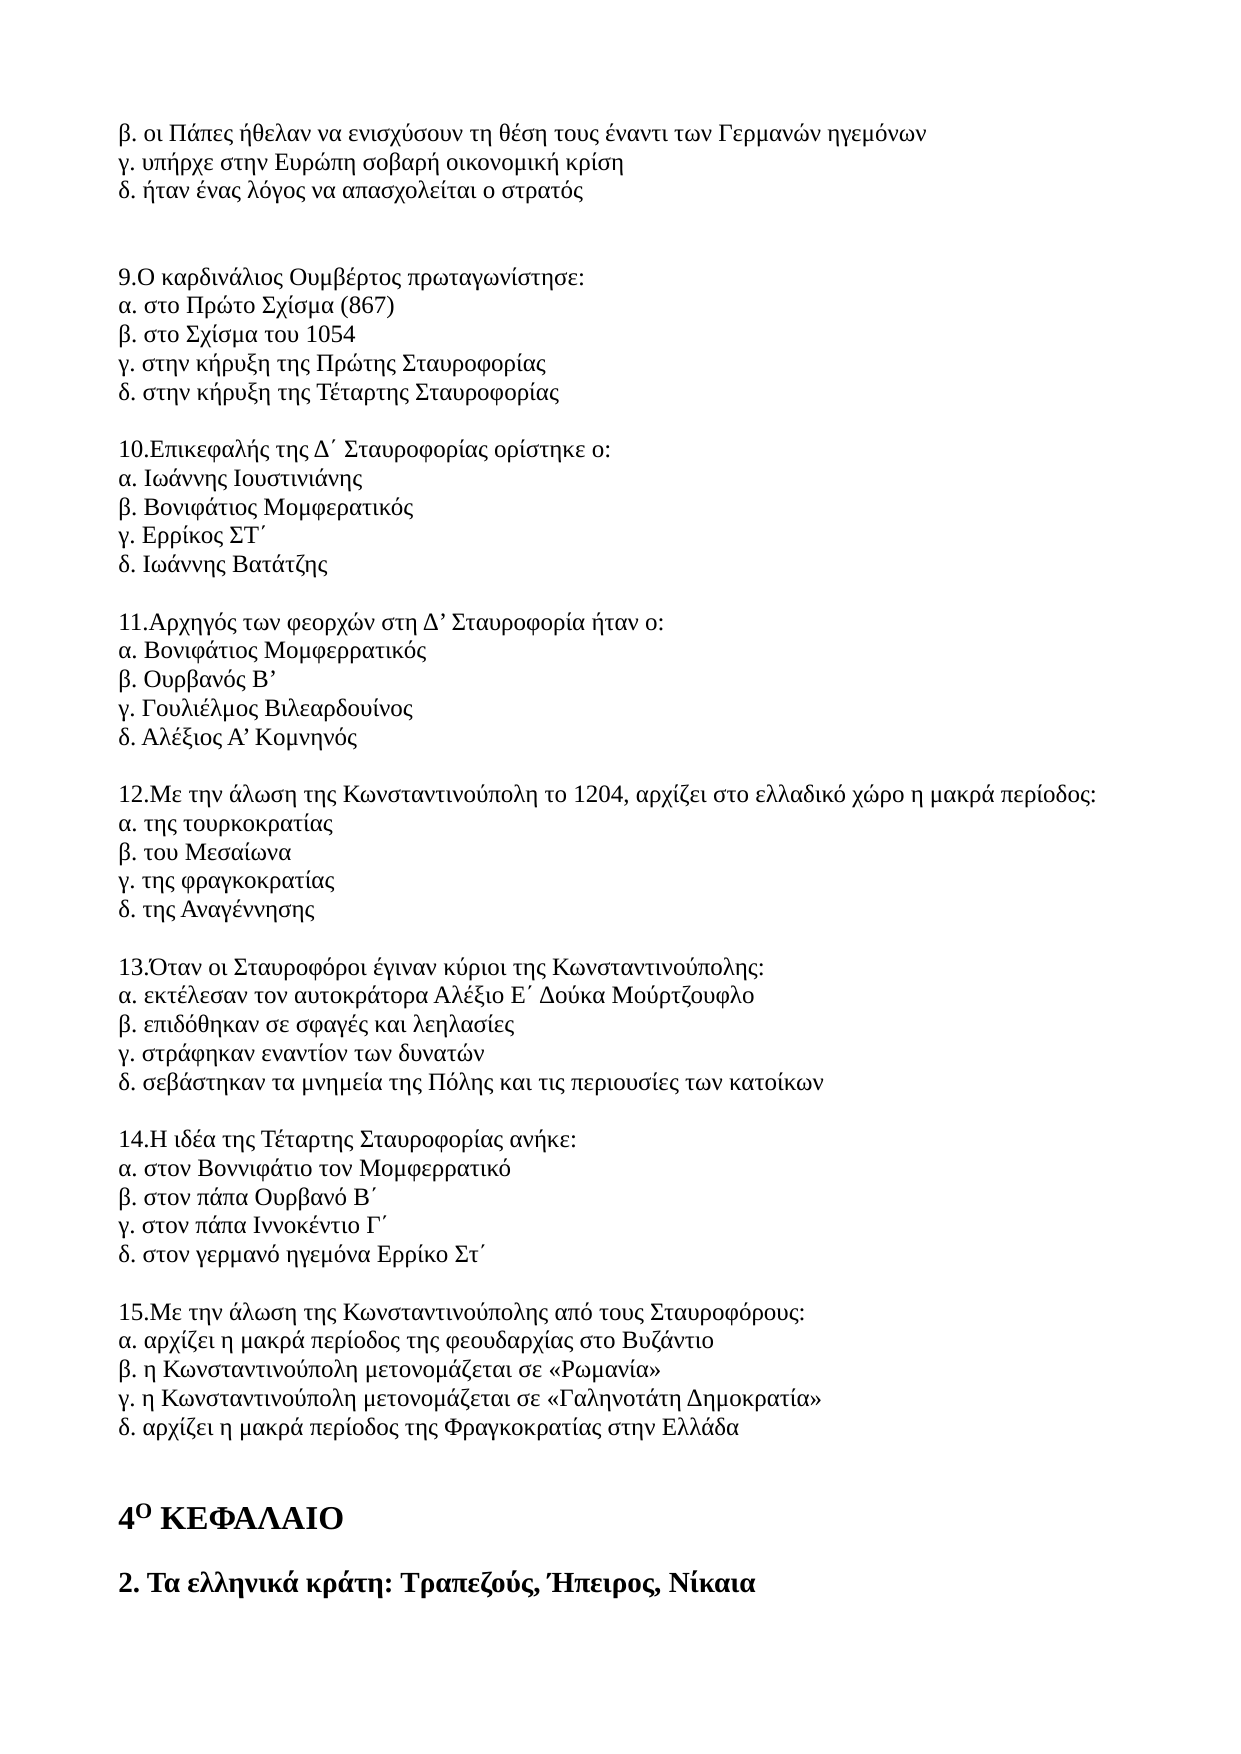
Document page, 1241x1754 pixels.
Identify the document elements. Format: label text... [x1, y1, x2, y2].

text 15.Με την άλωση της Κωνσταντινούπολης από τους Σταυροφόρους: [118, 1297, 1122, 1326]
text α. στον Βοννιφάτιο τον Μομφερρατικό [118, 1153, 1122, 1182]
text δ. Αλέξιος Α’ Κομνηνός [118, 722, 1122, 751]
text α. εκτέλεσαν τον αυτοκράτορα Αλέξιο Ε΄ Δούκα Μούρτζουφλο [118, 981, 1122, 1009]
text β. Βονιφάτιος Μομφερατικός [118, 492, 1122, 521]
text δ. αρχίζει η μακρά περίοδος της Φραγκοκρατίας στην Ελλάδα [118, 1412, 1122, 1441]
text γ. της φραγκοκρατίας [118, 866, 1122, 894]
text α. στο Πρώτο Σχίσμα (867) [118, 291, 1122, 319]
text δ. στην κήρυξη της Τέταρτης Σταυροφορίας [118, 377, 1122, 406]
text γ. Γουλιέλμος Βιλεαρδουίνος [118, 693, 1122, 722]
text δ. σεβάστηκαν τα μνημεία της Πόλης και τις περιουσίες των κατοίκων [118, 1067, 1122, 1096]
text β. Ουρβανός Β’ [118, 664, 1122, 693]
text 9.Ο καρδινάλιος Ουμβέρτος πρωταγωνίστησε: [118, 262, 1122, 291]
text δ. ήταν ένας λόγος να απασχολείται ο στρατός [118, 176, 1122, 204]
text γ. στράφηκαν εναντίον των δυνατών [118, 1038, 1122, 1067]
text γ. στην κήρυξη της Πρώτης Σταυροφορίας [118, 348, 1122, 377]
text β. του Μεσαίωνα [118, 837, 1122, 866]
text δ. Ιωάννης Βατάτζης [118, 549, 1122, 578]
text γ. Ερρίκος ΣΤ΄ [118, 521, 1122, 549]
text 12.Με την άλωση της Κωνσταντινούπολη το 1204, αρχίζει στο ελλαδικό χώρο η μακρά περίοδος: [118, 779, 1122, 808]
text 2. Τα ελληνικά κράτη: Τραπεζούς, Ήπειρος, Νίκαια [118, 1565, 1122, 1599]
text 14.Η ιδέα της Τέταρτης Σταυροφορίας ανήκε: [118, 1124, 1122, 1153]
text γ. υπήρχε στην Ευρώπη σοβαρή οικονομική κρίση [118, 147, 1122, 176]
text δ. στον γερμανό ηγεμόνα Ερρίκο Στ΄ [118, 1239, 1122, 1268]
text β. στο Σχίσμα του 1054 [118, 319, 1122, 348]
text β. επιδόθηκαν σε σφαγές και λεηλασίες [118, 1009, 1122, 1038]
text α. Ιωάννης Ιουστινιάνης [118, 463, 1122, 492]
text β. η Κωνσταντινούπολη μετονομάζεται σε «Ρωμανία» [118, 1354, 1122, 1383]
text 10.Επικεφαλής της Δ΄ Σταυροφορίας ορίστηκε ο: [118, 434, 1122, 463]
text γ. στον πάπα Ιννοκέντιο Γ΄ [118, 1211, 1122, 1239]
text γ. η Κωνσταντινούπολη μετονομάζεται σε «Γαληνοτάτη Δημοκρατία» [118, 1383, 1122, 1412]
text α. αρχίζει η μακρά περίοδος της φεουδαρχίας στο Βυζάντιο [118, 1326, 1122, 1354]
text δ. της Αναγέννησης [118, 894, 1122, 923]
text α. Βονιφάτιος Μομφερρατικός [118, 636, 1122, 664]
text 11.Αρχηγός των φεορχών στη Δ’ Σταυροφορία ήταν ο: [118, 607, 1122, 636]
text α. της τουρκοκρατίας [118, 808, 1122, 837]
text 4Ο ΚΕΦΑΛΑΙΟ [118, 1498, 1122, 1536]
text β. οι Πάπες ήθελαν να ενισχύσουν τη θέση τους έναντι των Γερμανών ηγεμόνων [118, 118, 1122, 147]
text 13.Όταν οι Σταυροφόροι έγιναν κύριοι της Κωνσταντινούπολης: [118, 952, 1122, 981]
text β. στον πάπα Ουρβανό Β΄ [118, 1182, 1122, 1211]
